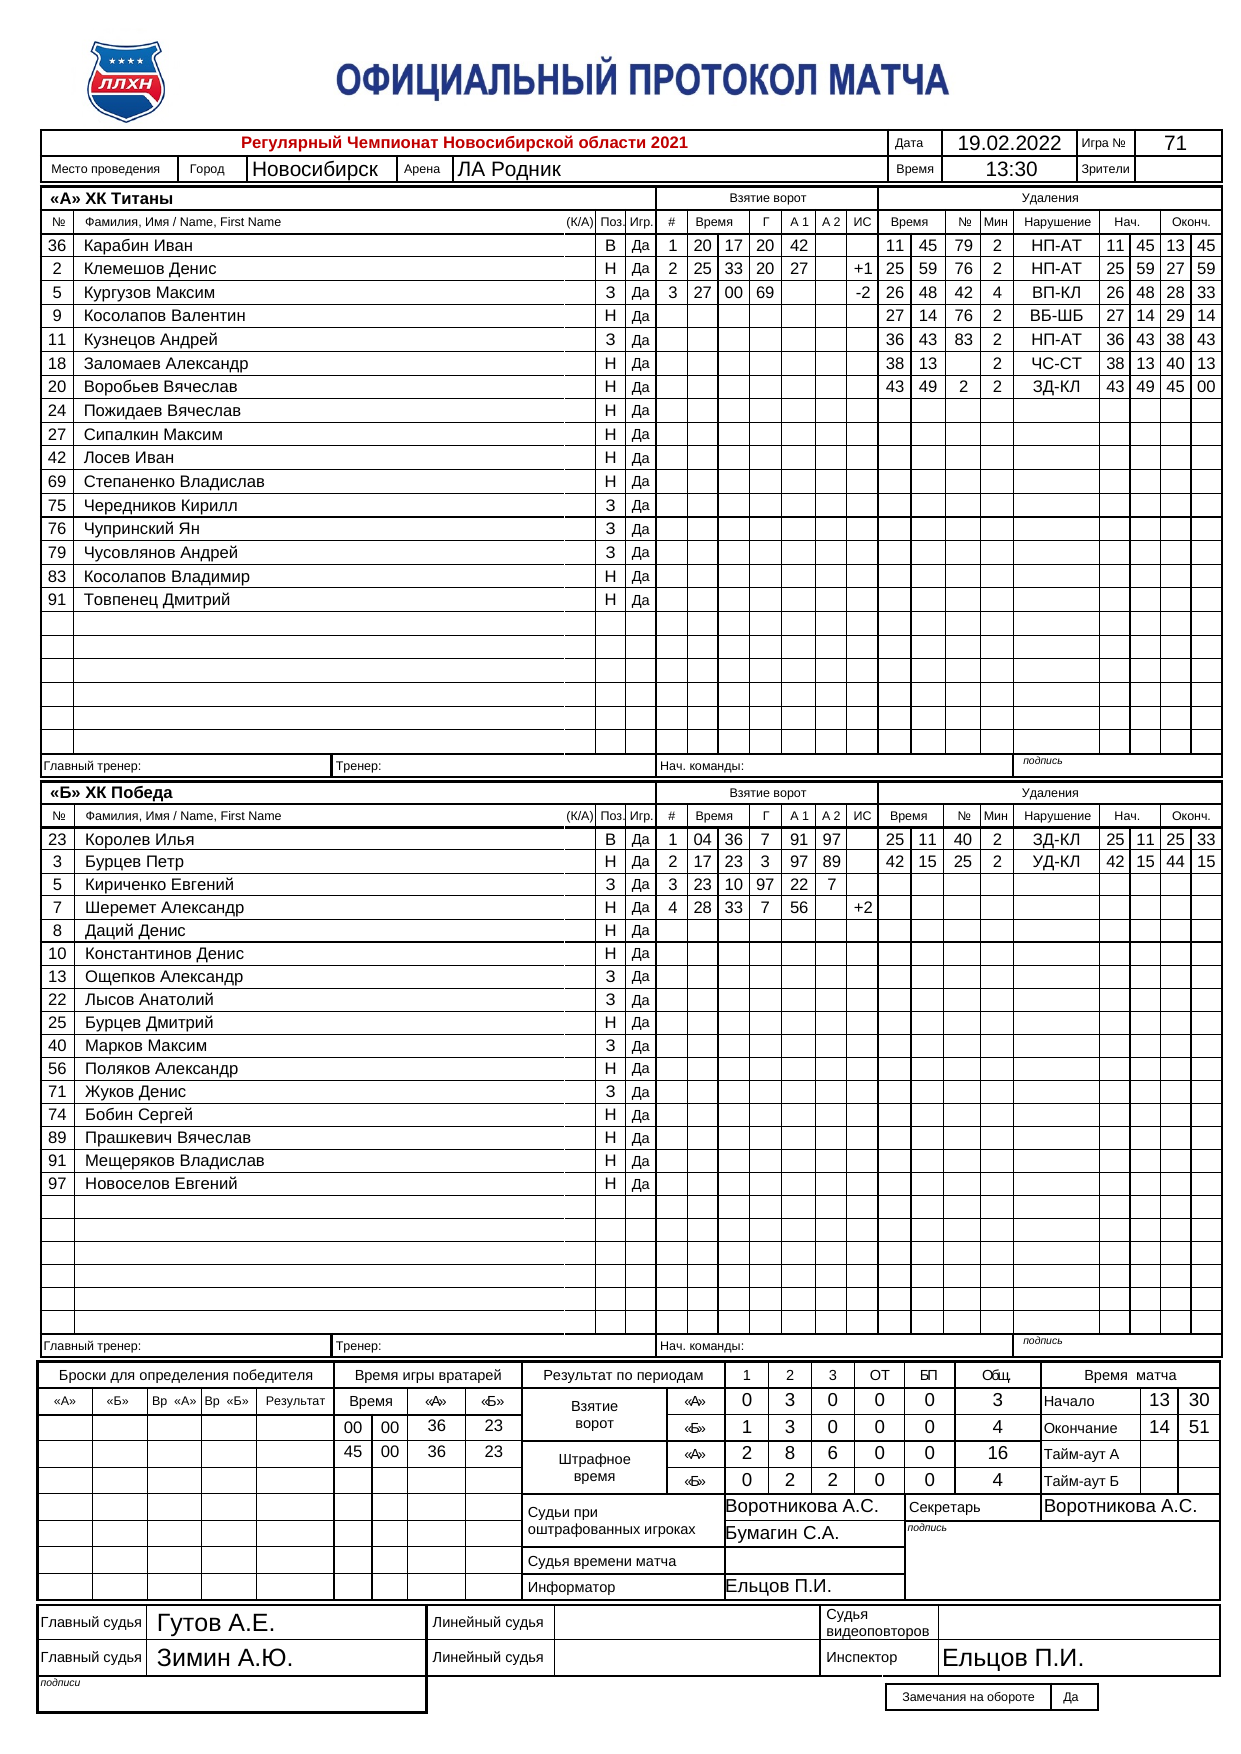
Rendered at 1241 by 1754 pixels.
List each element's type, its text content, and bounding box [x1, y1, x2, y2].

table_cell З [596, 494, 625, 516]
table_cell [719, 1265, 749, 1287]
table_cell [879, 920, 910, 941]
table_cell 33 [719, 257, 749, 280]
table_cell [1100, 1104, 1129, 1126]
table_cell [626, 730, 655, 753]
table_cell [847, 683, 877, 706]
table_cell +1 [847, 257, 877, 280]
table_cell [688, 612, 717, 634]
table_cell [657, 1035, 687, 1057]
table_cell [565, 281, 595, 303]
table_cell Да [626, 896, 655, 918]
table_cell [42, 1265, 74, 1287]
table_cell [847, 829, 877, 849]
table_cell [719, 470, 749, 493]
table_header 3 [812, 1363, 854, 1387]
table_cell [626, 1288, 655, 1310]
table_cell З [596, 541, 625, 564]
table_cell [912, 943, 943, 964]
table_cell 38 [1161, 328, 1190, 351]
table_cell А 2 [816, 805, 846, 826]
table_cell [1014, 1288, 1099, 1310]
table_cell [1014, 518, 1099, 540]
table_cell 20 [42, 376, 73, 398]
table_cell 2 [981, 257, 1013, 280]
table_cell [816, 1058, 846, 1079]
table_cell 25 [1100, 257, 1129, 280]
table_cell [596, 683, 625, 706]
table_cell [912, 1196, 943, 1218]
table_cell 14 [912, 305, 945, 327]
table_cell [148, 1521, 201, 1546]
table_cell [782, 352, 815, 374]
table_cell [1161, 565, 1190, 587]
table_cell [1161, 989, 1190, 1011]
table_cell [565, 896, 595, 918]
table_cell [596, 1311, 625, 1333]
table_cell [816, 281, 846, 303]
table_cell Да [626, 850, 655, 872]
table_cell Да [626, 352, 655, 374]
table_cell [816, 518, 846, 540]
table_cell [74, 707, 564, 729]
table_cell Да [626, 874, 655, 895]
table_cell [42, 612, 73, 634]
table_cell [946, 494, 980, 516]
table_cell 36 [42, 235, 73, 256]
table_cell 17 [688, 850, 717, 872]
table_cell [657, 1127, 687, 1149]
table_cell Да [626, 966, 655, 987]
table_cell 83 [946, 328, 980, 351]
table_cell 43 [1192, 328, 1221, 351]
table_cell [657, 1219, 687, 1241]
table_header Дата [889, 131, 941, 155]
table_cell [750, 683, 781, 706]
table_cell 10 [719, 874, 749, 895]
table_header БП [905, 1363, 954, 1387]
table_cell [782, 494, 815, 516]
table_cell [1161, 1219, 1190, 1241]
table_cell Кириченко Евгений [75, 874, 564, 895]
table_cell [657, 446, 687, 469]
table_cell [912, 730, 945, 753]
table_cell Н [596, 565, 625, 587]
table_cell 76 [946, 257, 980, 280]
table_cell Н [596, 1127, 625, 1149]
table_cell З [596, 1035, 625, 1057]
table_cell [466, 1547, 521, 1573]
table_cell [912, 683, 945, 706]
table_cell 45 [1131, 235, 1160, 256]
table_cell 43 [912, 328, 945, 351]
table_cell [657, 1081, 687, 1103]
table_cell Заломаев Александр [74, 352, 564, 374]
table_cell [1192, 588, 1221, 611]
table_cell [1131, 1219, 1160, 1241]
table_cell [750, 446, 781, 469]
table_cell [981, 588, 1013, 611]
table_cell [1014, 943, 1099, 964]
table_cell [847, 612, 877, 634]
table_cell [565, 829, 595, 849]
table_cell [1100, 541, 1129, 564]
table_cell [657, 399, 687, 422]
table_header Удаления [879, 188, 1221, 209]
table_cell 42 [946, 281, 980, 303]
table_cell [1100, 399, 1129, 422]
table_cell [373, 1547, 407, 1573]
table_cell Тайм-аут А [1042, 1441, 1140, 1467]
table_cell [719, 376, 749, 398]
table_cell [1192, 659, 1221, 682]
table_cell [1131, 541, 1160, 564]
table_cell [750, 588, 781, 611]
table_cell [946, 636, 980, 658]
table_cell [944, 920, 980, 941]
table_cell [626, 683, 655, 706]
table_cell Судья видеоповторов [821, 1606, 938, 1639]
table_cell [688, 1242, 717, 1264]
table_cell [719, 636, 749, 658]
table_cell [912, 1242, 943, 1264]
table_header Взятие ворот [657, 783, 877, 803]
table_cell [1131, 423, 1160, 445]
table_cell [688, 376, 717, 398]
table_cell [912, 1265, 943, 1287]
table_cell Бурцев Дмитрий [75, 1012, 564, 1033]
table_cell [750, 989, 781, 1011]
table_cell [944, 1150, 980, 1172]
table_cell [688, 446, 717, 469]
table_cell Главный судья [39, 1640, 146, 1675]
table_cell 89 [816, 850, 846, 872]
table_cell [1100, 707, 1129, 729]
table_cell [750, 1150, 781, 1172]
table_cell Ельцов П.И. [726, 1575, 904, 1599]
table_cell 15 [912, 850, 943, 872]
table_cell 15 [1192, 850, 1221, 872]
table_cell [981, 1219, 1013, 1241]
table_cell [816, 730, 846, 753]
table_cell Клемешов Денис [74, 257, 564, 280]
table_cell [1161, 1265, 1190, 1287]
table_cell [750, 1035, 781, 1057]
table_cell [42, 659, 73, 682]
table_header 1 [726, 1363, 768, 1387]
table_cell [1100, 1311, 1129, 1333]
table_cell [257, 1574, 333, 1599]
table_cell [816, 305, 846, 327]
table_cell Оконч. [1161, 805, 1221, 826]
table_cell 2 [812, 1468, 854, 1493]
table_cell [981, 1173, 1013, 1195]
table_cell Н [596, 1012, 625, 1033]
table_cell [657, 943, 687, 964]
table_cell 29 [1161, 305, 1190, 327]
table_cell [1161, 541, 1190, 564]
table_cell 3 [956, 1389, 1040, 1413]
table_cell «А» [39, 1389, 92, 1413]
table_cell 45 [1192, 235, 1221, 256]
table_cell [657, 1058, 687, 1079]
table_cell [816, 636, 846, 658]
table_cell [466, 1521, 521, 1546]
table_cell [565, 1265, 595, 1287]
table_cell [816, 1104, 846, 1126]
table_cell [626, 636, 655, 658]
table_cell [565, 683, 595, 706]
table_cell [719, 305, 749, 327]
table_cell [1100, 966, 1129, 987]
table_cell [565, 257, 595, 280]
table_cell [816, 1173, 846, 1195]
table_cell [1014, 966, 1099, 987]
table_cell 20 [688, 235, 717, 256]
table_cell [879, 1311, 910, 1333]
table_cell [1014, 707, 1099, 729]
table_cell 59 [1131, 257, 1160, 280]
table_cell [1161, 1150, 1190, 1172]
table_cell [1192, 541, 1221, 564]
table_cell [565, 588, 595, 611]
table_cell [1100, 1081, 1129, 1103]
table_cell А 1 [782, 211, 815, 233]
table_cell Сипалкин Максим [74, 423, 564, 445]
table_cell [879, 446, 910, 469]
table_cell [565, 1081, 595, 1103]
table_cell [816, 966, 846, 987]
table_cell 3 [657, 281, 687, 303]
table_cell [879, 1058, 910, 1079]
table_cell [981, 920, 1013, 941]
table_cell 00 [335, 1416, 371, 1440]
table_cell [981, 659, 1013, 682]
table_cell [1100, 1150, 1129, 1172]
table_cell [1014, 730, 1099, 753]
table_cell 36 [408, 1441, 465, 1467]
table_cell [657, 328, 687, 351]
table_cell [944, 1219, 980, 1241]
table_cell [688, 518, 717, 540]
table_cell [912, 494, 945, 516]
table_cell [565, 1012, 595, 1033]
table_cell 2 [981, 850, 1013, 872]
table_cell [944, 1288, 980, 1310]
table_cell [1179, 1441, 1219, 1467]
table_cell Прашкевич Вячеслав [75, 1127, 564, 1149]
table_cell 13 [1192, 352, 1221, 374]
table_cell [1192, 446, 1221, 469]
table_cell Да [626, 376, 655, 398]
table_cell 40 [944, 829, 980, 849]
table_cell [657, 1265, 687, 1287]
table_cell [565, 1035, 595, 1057]
table_cell 4 [956, 1415, 1040, 1440]
table_cell [816, 612, 846, 634]
table_cell [1161, 874, 1190, 895]
table_cell [257, 1416, 333, 1440]
table_cell 69 [750, 281, 781, 303]
table_cell [750, 399, 781, 422]
table_cell [847, 707, 877, 729]
table_cell [1100, 1265, 1129, 1287]
table_cell [565, 1127, 595, 1149]
table_cell [879, 683, 910, 706]
table_cell [1192, 1035, 1221, 1057]
table_cell [688, 730, 717, 753]
table_cell [750, 920, 781, 941]
table_cell [912, 636, 945, 658]
table_header «А» ХК Титаны [42, 188, 655, 209]
table_cell [981, 399, 1013, 422]
table_cell Пожидаев Вячеслав [74, 399, 564, 422]
table_cell 13 [42, 966, 74, 987]
table_cell [782, 1242, 815, 1264]
table_cell [816, 446, 846, 469]
table_cell Ельцов П.И. [939, 1640, 1219, 1675]
table_cell А 2 [816, 211, 846, 233]
table_header Общ. [956, 1363, 1040, 1387]
table_cell Н [596, 257, 625, 280]
table_cell подпись [1014, 755, 1221, 776]
table_cell 79 [946, 235, 980, 256]
table_cell [782, 518, 815, 540]
table_cell [657, 423, 687, 445]
table_cell [847, 1035, 877, 1057]
table_cell [750, 1288, 781, 1310]
table_cell [1136, 157, 1221, 181]
table_cell [1131, 470, 1160, 493]
table_cell [719, 423, 749, 445]
table_cell [719, 1012, 749, 1033]
table_cell [847, 1150, 877, 1172]
table_cell 49 [912, 376, 945, 398]
table_cell [657, 989, 687, 1011]
table_cell 36 [408, 1416, 465, 1440]
table_cell [688, 470, 717, 493]
table_cell Степаненко Владислав [74, 470, 564, 493]
table_cell [782, 1288, 815, 1310]
table_cell [719, 707, 749, 729]
table_cell [946, 659, 980, 682]
table_cell 1 [657, 235, 687, 256]
table_cell [816, 1311, 846, 1333]
table_cell 3 [769, 1415, 811, 1440]
table_cell [42, 1219, 74, 1241]
table_cell 27 [42, 423, 73, 445]
table_cell [688, 683, 717, 706]
table_cell Судьи при оштрафованных игроках [523, 1495, 724, 1546]
table_cell [946, 565, 980, 587]
table_cell З [596, 1081, 625, 1103]
table_cell [1131, 920, 1160, 941]
table_cell [626, 659, 655, 682]
table_cell [565, 328, 595, 351]
table_cell [750, 328, 781, 351]
table_cell [981, 943, 1013, 964]
table_cell Тренер: [333, 755, 655, 776]
table_cell [782, 541, 815, 564]
table_cell [565, 376, 595, 398]
table_cell [719, 1196, 749, 1218]
table_cell Нарушение [1014, 211, 1099, 233]
table_cell 18 [42, 352, 73, 374]
table_cell [879, 943, 910, 964]
table_cell [657, 541, 687, 564]
table_cell 2 [981, 305, 1013, 327]
table_cell ЛА Родник [454, 157, 887, 181]
table_cell [782, 1058, 815, 1079]
table_cell Вр «А» [148, 1389, 201, 1413]
table_cell 42 [1100, 850, 1129, 872]
table_cell 56 [782, 896, 815, 918]
table_cell № [42, 211, 73, 233]
table_cell [782, 376, 815, 398]
table_cell Карабин Иван [74, 235, 564, 256]
table_cell «А» [668, 1389, 724, 1413]
table_cell 97 [750, 874, 781, 895]
table_cell [782, 423, 815, 445]
table_cell [1192, 683, 1221, 706]
table_cell [719, 565, 749, 587]
table_cell 0 [855, 1442, 904, 1467]
table_cell 15 [1131, 850, 1160, 872]
table_cell [408, 1547, 465, 1573]
table_cell А 1 [782, 805, 815, 826]
table_cell 45 [1161, 376, 1190, 398]
table_cell [1014, 1219, 1099, 1241]
table_cell Да [626, 920, 655, 941]
table_cell [816, 470, 846, 493]
table_cell [565, 1311, 595, 1333]
table_cell [1192, 1311, 1221, 1333]
table_cell [1192, 1242, 1221, 1264]
table_cell [1192, 494, 1221, 516]
table_cell 27 [688, 281, 717, 303]
table_cell Да [626, 328, 655, 351]
table_cell [981, 470, 1013, 493]
table_cell [335, 1521, 371, 1546]
table_cell [719, 683, 749, 706]
table_cell [1161, 636, 1190, 658]
table_cell [688, 1150, 717, 1172]
table_cell [565, 446, 595, 469]
table_cell [42, 1196, 74, 1218]
table_cell Н [596, 1150, 625, 1172]
table_cell 7 [750, 896, 781, 918]
table_cell [202, 1547, 256, 1573]
table_cell 0 [855, 1389, 904, 1413]
table_cell [596, 1242, 625, 1264]
table_cell [879, 541, 910, 564]
table_cell Н [596, 305, 625, 327]
table_cell Инспектор [821, 1640, 938, 1675]
table_cell [688, 966, 717, 987]
table_cell [148, 1547, 201, 1573]
table_cell [657, 470, 687, 493]
table_cell 91 [782, 829, 815, 849]
table_cell [847, 1219, 877, 1241]
table_cell [565, 1150, 595, 1172]
table_cell [912, 989, 943, 1011]
table_cell [750, 470, 781, 493]
table_cell [912, 1058, 943, 1079]
table_cell [1014, 874, 1099, 895]
table_cell 38 [1100, 352, 1129, 374]
table_cell [719, 966, 749, 987]
table_cell 2 [946, 376, 980, 398]
table_cell 26 [879, 281, 910, 303]
table_cell 8 [42, 920, 74, 941]
table_cell [879, 1173, 910, 1195]
table_cell [847, 518, 877, 540]
table_cell 25 [879, 257, 910, 280]
table_cell [1161, 470, 1190, 493]
table_cell 5 [42, 874, 74, 895]
table_cell [688, 352, 717, 374]
table_cell Н [596, 399, 625, 422]
table_cell [847, 588, 877, 611]
table_cell [879, 636, 910, 658]
table_cell [981, 730, 1013, 753]
table_cell 13 [1141, 1389, 1177, 1413]
table_cell [816, 565, 846, 587]
table_cell [1141, 1441, 1177, 1467]
table_header 19.02.2022 [943, 131, 1076, 155]
table_cell [847, 376, 877, 398]
table_cell [688, 565, 717, 587]
table_cell [719, 446, 749, 469]
table_cell [1131, 1012, 1160, 1033]
table_cell 43 [1100, 376, 1129, 398]
table_cell [565, 1058, 595, 1079]
table_cell 33 [1192, 281, 1221, 303]
table_cell [1100, 588, 1129, 611]
table_cell [1014, 1196, 1099, 1218]
table_cell Н [596, 1173, 625, 1195]
table_cell [1014, 1058, 1099, 1079]
table_cell УД-КЛ [1014, 850, 1099, 872]
table_cell 42 [42, 446, 73, 469]
table_cell (К/А) [565, 805, 595, 826]
table_cell [750, 376, 781, 398]
table_cell [1192, 1058, 1221, 1079]
table_cell [879, 874, 910, 895]
table_cell [1014, 1150, 1099, 1172]
table_cell [879, 470, 910, 493]
table_cell [596, 659, 625, 682]
table_header 2 [769, 1363, 811, 1387]
table_cell З [596, 966, 625, 987]
table_cell Марков Максим [75, 1035, 564, 1057]
table_cell 24 [42, 399, 73, 422]
table_cell [1131, 1173, 1160, 1195]
table_cell [596, 1288, 625, 1310]
table_cell [847, 305, 877, 327]
table_cell [750, 1242, 781, 1264]
table_cell [74, 683, 564, 706]
table_cell [944, 1311, 980, 1333]
table_cell [257, 1547, 333, 1573]
table_cell [688, 707, 717, 729]
table_cell 4 [657, 896, 687, 918]
table_cell [719, 352, 749, 374]
table_cell [1161, 1127, 1190, 1149]
table_cell [1014, 1242, 1099, 1264]
table_cell 2 [726, 1442, 768, 1467]
table_cell 44 [1161, 850, 1190, 872]
table_cell 74 [42, 1104, 74, 1126]
table_cell [1192, 1081, 1221, 1103]
table_cell 0 [812, 1415, 854, 1440]
table_cell Н [596, 920, 625, 941]
table_cell [750, 730, 781, 753]
table_header ОТ [855, 1363, 904, 1387]
table_cell [750, 707, 781, 729]
table_cell [1131, 494, 1160, 516]
table_cell [408, 1494, 465, 1520]
table_cell [719, 1150, 749, 1172]
table_cell Жуков Денис [75, 1081, 564, 1103]
table_header Удаления [879, 783, 1221, 803]
table_cell [688, 541, 717, 564]
table_cell 25 [42, 1012, 74, 1033]
table_cell [879, 1127, 910, 1149]
table_cell [782, 707, 815, 729]
table_cell НП-АТ [1014, 328, 1099, 351]
table_cell [202, 1441, 256, 1467]
table_cell Да [626, 1012, 655, 1033]
table_cell [148, 1416, 201, 1440]
table_cell [657, 920, 687, 941]
table_cell [688, 305, 717, 327]
table_cell [1100, 446, 1129, 469]
table_cell [1131, 1265, 1160, 1287]
table_cell Кургузов Максим [74, 281, 564, 303]
table_cell [981, 1311, 1013, 1333]
table_cell [75, 1288, 564, 1310]
table_cell [565, 494, 595, 516]
table_cell [782, 1311, 815, 1333]
table_cell [750, 565, 781, 587]
table_cell [1014, 588, 1099, 611]
table_cell [688, 423, 717, 445]
table_cell [1192, 565, 1221, 587]
table_cell [981, 874, 1013, 895]
table_header Взятие ворот [657, 188, 877, 209]
table_cell [816, 235, 846, 256]
table_cell [981, 636, 1013, 658]
table_cell [750, 659, 781, 682]
table_cell Н [596, 943, 625, 964]
table_cell [879, 1196, 910, 1218]
table_cell 2 [769, 1468, 811, 1493]
table_cell [816, 659, 846, 682]
table_cell 00 [1192, 376, 1221, 398]
table_cell [1014, 1311, 1099, 1333]
table_cell [1192, 1196, 1221, 1218]
table_cell Н [596, 1104, 625, 1126]
table_cell [981, 707, 1013, 729]
table_cell [688, 1311, 717, 1333]
table_cell [981, 565, 1013, 587]
table_cell [688, 1196, 717, 1218]
table_cell [944, 943, 980, 964]
table_cell 0 [905, 1442, 954, 1467]
table_cell [1014, 565, 1099, 587]
table_cell [946, 588, 980, 611]
table_cell [816, 1035, 846, 1057]
table_cell [816, 328, 846, 351]
table_cell Воротникова А.С. [1042, 1495, 1219, 1520]
table_cell [1014, 636, 1099, 658]
table_cell [944, 1173, 980, 1195]
table_cell [816, 1242, 846, 1264]
table_cell [39, 1494, 92, 1520]
table_cell [466, 1574, 521, 1599]
table_cell [1131, 1311, 1160, 1333]
table_cell [981, 1127, 1013, 1149]
table_cell Тренер: [333, 1335, 655, 1356]
table_cell [1192, 1219, 1221, 1241]
table_cell [847, 446, 877, 469]
table_cell 91 [42, 588, 73, 611]
table_cell Н [596, 352, 625, 374]
table_cell [148, 1494, 201, 1520]
table_cell [1100, 920, 1129, 941]
table_cell [1100, 943, 1129, 964]
table_cell [688, 1104, 717, 1126]
table_cell Да [626, 1104, 655, 1126]
table_cell [847, 1104, 877, 1126]
table_cell [1192, 1173, 1221, 1195]
table_cell [912, 565, 945, 587]
table_cell [1014, 920, 1099, 941]
table_cell подпись [1014, 1335, 1221, 1356]
table_cell Товпенец Дмитрий [74, 588, 564, 611]
table_cell -2 [847, 281, 877, 303]
table_cell [719, 399, 749, 422]
table_cell Н [596, 896, 625, 918]
table_cell подписи [39, 1677, 425, 1711]
table_cell [1100, 989, 1129, 1011]
table_cell 22 [42, 989, 74, 1011]
table_cell [944, 874, 980, 895]
table_cell [1192, 1265, 1221, 1287]
table_cell [335, 1494, 371, 1520]
table_cell [1131, 612, 1160, 634]
table_cell [202, 1416, 256, 1440]
table_cell [93, 1441, 147, 1467]
table_cell [657, 1173, 687, 1195]
table_cell [688, 636, 717, 658]
table_cell [879, 565, 910, 587]
table_cell Зимин А.Ю. [147, 1640, 425, 1675]
table_cell [39, 1416, 92, 1440]
table_cell [1131, 707, 1160, 729]
table_cell 11 [912, 829, 943, 849]
table_cell [981, 518, 1013, 540]
table_cell 51 [1179, 1415, 1219, 1440]
table_cell [688, 399, 717, 422]
table_cell 4 [956, 1468, 1040, 1493]
table_cell 7 [42, 896, 74, 918]
table_cell [879, 1104, 910, 1126]
table_cell [847, 636, 877, 658]
table_cell 20 [750, 257, 781, 280]
table_cell Новосибирск [248, 157, 396, 181]
table_cell Мин [981, 805, 1013, 826]
table_cell [981, 1288, 1013, 1310]
table_cell Да [626, 1173, 655, 1195]
table_cell [879, 1242, 910, 1264]
table_cell 0 [812, 1389, 854, 1413]
table_cell [879, 1081, 910, 1103]
table_cell [879, 659, 910, 682]
table_cell Да [626, 305, 655, 327]
table_cell 2 [981, 235, 1013, 256]
table_cell Да [626, 470, 655, 493]
table_cell [1014, 1104, 1099, 1126]
table_cell [1161, 612, 1190, 634]
table_cell Тайм-аут Б [1042, 1468, 1140, 1493]
table_cell [944, 989, 980, 1011]
table_cell З [596, 518, 625, 540]
table_cell [565, 874, 595, 895]
table_cell [944, 896, 980, 918]
table_cell 42 [879, 850, 910, 872]
table_cell [688, 1173, 717, 1195]
table_cell [466, 1468, 521, 1493]
table_cell [946, 541, 980, 564]
table_cell [565, 399, 595, 422]
table_cell [202, 1574, 256, 1599]
table_cell [1100, 423, 1129, 445]
table_cell [1014, 1081, 1099, 1103]
table_cell [1192, 1012, 1221, 1033]
table_cell [879, 707, 910, 729]
table_cell [782, 565, 815, 587]
table_cell Даций Денис [75, 920, 564, 941]
table_cell [782, 305, 815, 327]
table_cell [42, 683, 73, 706]
table_cell [565, 305, 595, 327]
table_cell 25 [879, 829, 910, 849]
table_cell [657, 1242, 687, 1264]
table_cell Игр. [626, 211, 655, 233]
table_cell Нач. команды: [657, 1335, 1012, 1356]
table_cell 2 [981, 352, 1013, 374]
table_cell [1192, 943, 1221, 964]
table_cell [555, 1606, 819, 1639]
table_cell «Б » [466, 1389, 521, 1413]
table_cell [946, 423, 980, 445]
table_cell [657, 1104, 687, 1126]
table_cell [1100, 730, 1129, 753]
table_cell [782, 636, 815, 658]
table_cell Линейный судья [428, 1640, 554, 1675]
table_cell Начало [1042, 1389, 1140, 1413]
table_cell [657, 1311, 687, 1333]
table_cell Н [596, 470, 625, 493]
table_cell [1014, 896, 1099, 918]
table_cell [1014, 399, 1099, 422]
table_cell [1100, 1173, 1129, 1195]
table_cell З [596, 874, 625, 895]
table_cell [93, 1468, 147, 1493]
table_cell Нарушение [1014, 805, 1099, 826]
table_cell [816, 257, 846, 280]
table_cell 7 [750, 829, 781, 849]
table_cell # [657, 805, 687, 826]
table_cell [1131, 659, 1160, 682]
table_cell Лосев Иван [74, 446, 564, 469]
table_cell [42, 1311, 74, 1333]
table_cell [202, 1494, 256, 1520]
table_cell 97 [782, 850, 815, 872]
table_cell [816, 707, 846, 729]
table_cell [750, 1012, 781, 1033]
table_cell [1100, 874, 1129, 895]
table_cell 00 [373, 1416, 407, 1440]
table_cell [688, 1219, 717, 1241]
table_cell [981, 1265, 1013, 1287]
table_cell 2 [42, 257, 73, 280]
table_cell [1131, 1127, 1160, 1149]
table_cell [879, 1035, 910, 1057]
table_cell № [946, 211, 980, 233]
table_cell 27 [1161, 257, 1190, 280]
table_cell [657, 730, 687, 753]
table_cell [1100, 659, 1129, 682]
table_cell Да [626, 423, 655, 445]
table_cell [257, 1521, 333, 1546]
table_cell [688, 1265, 717, 1287]
table_cell 27 [1100, 305, 1129, 327]
table_cell [1131, 1196, 1160, 1218]
table_cell [1161, 1035, 1190, 1057]
table_cell [946, 518, 980, 540]
table_cell [946, 730, 980, 753]
table_cell [657, 636, 687, 658]
table_cell [750, 1127, 781, 1149]
table_cell [719, 659, 749, 682]
table_cell 00 [719, 281, 749, 303]
table_cell Константинов Денис [75, 943, 564, 964]
table_cell [1131, 1081, 1160, 1103]
table_cell [782, 470, 815, 493]
table_cell [912, 423, 945, 445]
table_cell [74, 730, 564, 753]
table_cell 49 [1131, 376, 1160, 398]
table_cell [816, 1196, 846, 1218]
table_cell 14 [1131, 305, 1160, 327]
table_cell 0 [726, 1468, 768, 1493]
table_cell 11 [1131, 829, 1160, 849]
table_cell [93, 1521, 147, 1546]
table_cell [688, 920, 717, 941]
table_cell [1131, 966, 1160, 987]
table_cell Бурцев Петр [75, 850, 564, 872]
table_cell 91 [42, 1150, 74, 1172]
table_cell 43 [879, 376, 910, 398]
table_cell Чупринский Ян [74, 518, 564, 540]
table_cell [879, 423, 910, 445]
table_cell [565, 1288, 595, 1310]
table_cell [373, 1521, 407, 1546]
table_cell 45 [912, 235, 945, 256]
table_cell [1131, 565, 1160, 587]
table_cell Да [626, 1081, 655, 1103]
table_cell [847, 920, 877, 941]
table_cell [981, 1196, 1013, 1218]
table_cell [816, 1288, 846, 1310]
table_cell [750, 966, 781, 987]
table_cell [939, 1606, 1219, 1639]
table_cell Нач. [1100, 211, 1160, 233]
table_cell Время [889, 157, 941, 181]
table_cell [565, 470, 595, 493]
table_cell [657, 966, 687, 987]
table_cell [816, 683, 846, 706]
table_cell 36 [879, 328, 910, 351]
table_cell [657, 612, 687, 634]
table_cell [428, 1677, 882, 1711]
table_cell [373, 1494, 407, 1520]
table_cell 14 [1192, 305, 1221, 327]
table_cell [782, 281, 815, 303]
table_cell Да [626, 281, 655, 303]
table_cell Бумагин С.А. [726, 1521, 904, 1546]
table_cell [719, 1058, 749, 1079]
table_cell Главный тренер: [42, 1335, 330, 1356]
table_cell [719, 1104, 749, 1126]
table_cell Кузнецов Андрей [74, 328, 564, 351]
table_cell [657, 305, 687, 327]
table_cell [879, 966, 910, 987]
table_cell [39, 1521, 92, 1546]
table_cell [1192, 423, 1221, 445]
table_cell [879, 1012, 910, 1033]
table_cell [847, 850, 877, 872]
table_cell Игр. [626, 805, 655, 826]
table_cell 25 [1161, 829, 1190, 849]
table_cell [782, 683, 815, 706]
table_cell [565, 659, 595, 682]
table_header Броски для определения победителя [39, 1363, 333, 1387]
table_cell [847, 399, 877, 422]
table_cell [1014, 989, 1099, 1011]
table_cell [1161, 1104, 1190, 1126]
table_cell [782, 989, 815, 1011]
table_cell Да [626, 541, 655, 564]
table_cell [981, 683, 1013, 706]
table_cell 23 [719, 850, 749, 872]
table_cell [1014, 494, 1099, 516]
table_cell [657, 683, 687, 706]
table_cell [1192, 636, 1221, 658]
table_cell [688, 1012, 717, 1033]
table_cell [946, 707, 980, 729]
table_cell 13 [1161, 235, 1190, 256]
table_cell 76 [42, 518, 73, 540]
table_cell [1161, 1081, 1190, 1103]
table_cell [912, 1081, 943, 1103]
table_cell [688, 1035, 717, 1057]
table_cell 3 [750, 850, 781, 872]
table_cell 9 [42, 305, 73, 327]
table_cell Н [596, 588, 625, 611]
table_cell [1192, 1127, 1221, 1149]
table_cell [816, 1127, 846, 1149]
table_cell 0 [726, 1389, 768, 1413]
table_cell [1192, 1288, 1221, 1310]
table_cell [946, 683, 980, 706]
table_cell [879, 494, 910, 516]
table_cell [335, 1468, 371, 1493]
table_cell [688, 989, 717, 1011]
table_cell В [596, 829, 625, 849]
table_cell [782, 1035, 815, 1057]
table_cell [946, 612, 980, 634]
table_cell Н [596, 423, 625, 445]
table_cell [1100, 1058, 1129, 1079]
table_cell [657, 1150, 687, 1172]
table_cell [335, 1574, 371, 1599]
table_cell 2 [657, 257, 687, 280]
table_cell [847, 565, 877, 587]
table_cell 28 [1161, 281, 1190, 303]
table_cell Арена [398, 157, 452, 181]
table_cell Нач. команды: [657, 755, 1012, 776]
table_cell 2 [981, 829, 1013, 849]
table_cell [1161, 943, 1190, 964]
table_cell [981, 612, 1013, 634]
table_cell Да [626, 989, 655, 1011]
table_cell 17 [719, 235, 749, 256]
table_cell [565, 612, 595, 634]
table_cell Да [626, 1035, 655, 1057]
table_cell [1100, 612, 1129, 634]
table_cell [1131, 874, 1160, 895]
table_cell [75, 1311, 564, 1333]
table_cell [1161, 730, 1190, 753]
table_cell [981, 896, 1013, 918]
table_cell [981, 541, 1013, 564]
table_cell [782, 1127, 815, 1149]
table_cell [912, 920, 943, 941]
table_cell подпись [906, 1522, 1219, 1599]
table_cell [750, 1104, 781, 1126]
table_cell Да [626, 518, 655, 540]
table_cell Лысов Анатолий [75, 989, 564, 1011]
table_cell [719, 943, 749, 964]
table_cell [626, 707, 655, 729]
table_cell [1161, 1058, 1190, 1079]
table_cell 22 [782, 874, 815, 895]
table_cell Фамилия, Имя / Name, First Name [75, 805, 565, 826]
table_cell [1131, 1058, 1160, 1079]
table_cell Информатор [523, 1575, 724, 1599]
table_cell 00 [373, 1441, 407, 1467]
table_cell [39, 1574, 92, 1599]
table_cell [981, 1150, 1013, 1172]
table_cell Мещеряков Владислав [75, 1150, 564, 1172]
table_cell Оконч. [1161, 211, 1221, 233]
table_cell Фамилия, Имя / Name, First Name [74, 211, 565, 233]
table_cell [847, 966, 877, 987]
table_cell [39, 1468, 92, 1493]
table_cell Н [596, 446, 625, 469]
table_cell [782, 1012, 815, 1033]
table_cell [657, 518, 687, 540]
table_cell 27 [879, 305, 910, 327]
table_cell [1014, 470, 1099, 493]
table_cell Зрители [1078, 157, 1134, 181]
table_cell [75, 1196, 564, 1218]
table_cell [912, 1127, 943, 1149]
table_cell [750, 612, 781, 634]
table_cell [944, 1058, 980, 1079]
table_cell [1014, 423, 1099, 445]
table_cell 25 [1100, 829, 1129, 849]
table_cell Шеремет Александр [75, 896, 564, 918]
table_cell [750, 1196, 781, 1218]
table_header Регулярный Чемпионат Новосибирской области 2021 [42, 131, 887, 155]
table_cell [565, 943, 595, 964]
table_cell 42 [782, 235, 815, 256]
table_cell [912, 874, 943, 895]
table_cell [847, 470, 877, 493]
table_cell 3 [769, 1389, 811, 1413]
table_cell [944, 1035, 980, 1057]
table_cell 45 [335, 1441, 371, 1467]
table_cell 8 [769, 1442, 811, 1467]
table_cell [1100, 518, 1129, 540]
table_cell [847, 1288, 877, 1310]
table_cell [555, 1640, 819, 1675]
table_cell [42, 707, 73, 729]
table_cell [981, 1035, 1013, 1057]
table_cell [1161, 896, 1190, 918]
table_cell [1192, 1150, 1221, 1172]
table_cell [847, 1173, 877, 1195]
table_cell [408, 1521, 465, 1546]
table_cell [1131, 446, 1160, 469]
table_cell [42, 636, 73, 658]
table_cell [1131, 1035, 1160, 1057]
table_cell Королев Илья [75, 829, 564, 849]
table_cell [816, 376, 846, 398]
table_cell Главный тренер: [42, 755, 330, 776]
table_cell [912, 1150, 943, 1172]
table_cell [626, 1265, 655, 1287]
table_cell [596, 1219, 625, 1241]
table_cell [912, 541, 945, 564]
table_cell «Б» [668, 1415, 724, 1440]
table_cell [981, 494, 1013, 516]
table_cell [782, 1265, 815, 1287]
table_cell [816, 1081, 846, 1103]
table_cell [626, 1242, 655, 1264]
table_cell ВБ-ШБ [1014, 305, 1099, 327]
table_cell 76 [946, 305, 980, 327]
table_cell [782, 612, 815, 634]
table_cell [408, 1468, 465, 1493]
table_header Замечания на обороте [887, 1685, 1050, 1709]
table_cell [946, 352, 980, 374]
table_cell [816, 1012, 846, 1033]
table_header Результат по периодам [523, 1363, 724, 1387]
table_cell [912, 1104, 943, 1126]
table_cell «А» [408, 1389, 465, 1413]
table_cell [75, 1265, 564, 1287]
table_cell № [944, 805, 980, 826]
table_cell [657, 1196, 687, 1218]
table_cell ЧС-СТ [1014, 352, 1099, 374]
table_cell [1014, 1265, 1099, 1287]
table_cell [42, 1242, 74, 1264]
table_cell [946, 446, 980, 469]
table_cell [74, 612, 564, 634]
table_cell Н [596, 376, 625, 398]
table_cell [1131, 518, 1160, 540]
table_cell [565, 636, 595, 658]
table_cell ЗД-КЛ [1014, 376, 1099, 398]
table_cell Окончание [1042, 1415, 1140, 1440]
table_cell 40 [1161, 352, 1190, 374]
table_cell «Б» [93, 1389, 147, 1413]
table_cell [596, 1265, 625, 1287]
table_cell [816, 399, 846, 422]
table_cell [719, 1311, 749, 1333]
table_cell [912, 1288, 943, 1310]
table_cell [1192, 399, 1221, 422]
table_cell [257, 1441, 333, 1467]
table_cell [719, 588, 749, 611]
table_cell [944, 1104, 980, 1126]
table_cell [93, 1416, 147, 1440]
table_cell [719, 730, 749, 753]
table_cell [879, 1150, 910, 1172]
table_cell 27 [782, 257, 815, 280]
table_cell [912, 966, 943, 987]
table_cell [657, 588, 687, 611]
table_cell [847, 1265, 877, 1287]
table_cell [1100, 1127, 1129, 1149]
table_header Игра № [1078, 131, 1134, 155]
table_cell [657, 376, 687, 398]
table_cell [1161, 1012, 1190, 1033]
table_cell 79 [42, 541, 73, 564]
table_cell [782, 1150, 815, 1172]
table_cell Гутов А.Е. [147, 1606, 425, 1639]
table_cell [596, 707, 625, 729]
table_cell [981, 989, 1013, 1011]
table_cell [847, 1242, 877, 1264]
table_cell Взятие ворот [523, 1389, 666, 1440]
table_cell Да [626, 257, 655, 280]
table_cell [1161, 494, 1190, 516]
table_cell З [596, 281, 625, 303]
table_cell [596, 612, 625, 634]
table_cell [981, 423, 1013, 445]
table_cell [719, 328, 749, 351]
table_cell [1014, 1127, 1099, 1149]
table_cell [981, 446, 1013, 469]
table_cell [981, 1081, 1013, 1103]
table_cell [944, 1265, 980, 1287]
table_cell [719, 1242, 749, 1264]
table_cell Время [879, 211, 945, 233]
table_cell Косолапов Валентин [74, 305, 564, 327]
table_cell [912, 470, 945, 493]
table_cell [816, 494, 846, 516]
table_cell [879, 612, 910, 634]
table_cell [1014, 1173, 1099, 1195]
table_cell Время [879, 805, 943, 826]
table_cell 36 [1100, 328, 1129, 351]
table_cell [373, 1574, 407, 1599]
table_cell [750, 1265, 781, 1287]
table_cell Мин [981, 211, 1013, 233]
table_cell [565, 565, 595, 587]
table_cell [1100, 1242, 1129, 1264]
table_cell [816, 896, 846, 918]
table_cell 40 [42, 1035, 74, 1057]
table_cell 0 [905, 1389, 954, 1413]
table_cell [565, 1173, 595, 1195]
table_cell [1192, 612, 1221, 634]
table_cell [816, 352, 846, 374]
table_cell [1161, 920, 1190, 941]
table_cell 36 [719, 829, 749, 849]
table_cell [782, 920, 815, 941]
table_cell [1192, 989, 1221, 1011]
table_cell [39, 1547, 92, 1573]
table_cell Воробьев Вячеслав [74, 376, 564, 398]
table_cell Г [750, 805, 781, 826]
table_cell [946, 470, 980, 493]
table_cell [1131, 896, 1160, 918]
table_cell [202, 1521, 256, 1546]
table_cell [782, 1081, 815, 1103]
table_cell 10 [42, 943, 74, 964]
table_cell [1131, 1104, 1160, 1126]
table_cell +2 [847, 896, 877, 918]
table_cell Место проведения [42, 157, 177, 181]
table_cell Да [626, 1150, 655, 1172]
table_cell [750, 1219, 781, 1241]
table_cell Г [750, 211, 781, 233]
table_cell Вр «Б» [202, 1389, 256, 1413]
table_cell [1161, 423, 1190, 445]
table_cell 5 [42, 281, 73, 303]
table_cell [912, 1173, 943, 1195]
table_cell [1192, 966, 1221, 987]
table_cell [912, 1035, 943, 1057]
table_cell [879, 730, 910, 753]
table_cell [847, 1081, 877, 1103]
table_cell [879, 989, 910, 1011]
table_cell [688, 1288, 717, 1310]
table_cell Чусовлянов Андрей [74, 541, 564, 564]
table_cell [912, 518, 945, 540]
table_cell [257, 1468, 333, 1493]
table_cell 13:30 [943, 157, 1076, 181]
table_cell [565, 850, 595, 872]
table_cell 28 [688, 896, 717, 918]
table_cell Новоселов Евгений [75, 1173, 564, 1195]
table_cell 3 [42, 850, 74, 872]
table_cell 48 [1131, 281, 1160, 303]
table_cell [847, 730, 877, 753]
table_cell [565, 1104, 595, 1126]
table_cell [750, 423, 781, 445]
table_cell Да [626, 399, 655, 422]
table_cell [565, 423, 595, 445]
table_cell [335, 1547, 371, 1573]
table_cell [466, 1494, 521, 1520]
table_cell [373, 1468, 407, 1493]
table_cell Да [626, 829, 655, 849]
table_cell [1014, 541, 1099, 564]
table_cell Главный судья [39, 1606, 146, 1639]
table_cell 75 [42, 494, 73, 516]
table_cell [1131, 730, 1160, 753]
table_cell ВП-КЛ [1014, 281, 1099, 303]
table_cell ЗД-КЛ [1014, 829, 1099, 849]
table_cell [782, 943, 815, 964]
table_cell Н [596, 1058, 625, 1079]
table_cell 1 [726, 1415, 768, 1440]
table_cell [626, 1196, 655, 1218]
table_cell [879, 1219, 910, 1241]
table_cell Линейный судья [428, 1606, 554, 1639]
table_cell 14 [1141, 1415, 1177, 1440]
table_cell [912, 896, 943, 918]
table_cell [148, 1574, 201, 1599]
table_cell [816, 920, 846, 941]
table_cell [93, 1494, 147, 1520]
table_cell Город [179, 157, 246, 181]
table_cell 97 [42, 1173, 74, 1195]
table_cell [565, 518, 595, 540]
table_cell [750, 943, 781, 964]
table_cell [879, 399, 910, 422]
table_cell [912, 1012, 943, 1033]
table_cell [912, 1219, 943, 1241]
table_cell [75, 1219, 564, 1241]
table_cell [719, 612, 749, 634]
table_cell Да [626, 588, 655, 611]
table_cell [946, 399, 980, 422]
table_cell [782, 730, 815, 753]
table_cell [847, 659, 877, 682]
table_cell [912, 659, 945, 682]
table_cell [565, 1196, 595, 1218]
table_cell [719, 1081, 749, 1103]
table_cell 04 [688, 829, 717, 849]
table_cell [847, 1311, 877, 1333]
table_cell # [657, 211, 687, 233]
table_cell [1161, 588, 1190, 611]
table_cell Да [626, 1058, 655, 1079]
table_cell [750, 494, 781, 516]
table_cell [719, 518, 749, 540]
table_cell [1100, 494, 1129, 516]
table_cell [688, 1081, 717, 1103]
table_cell [719, 1288, 749, 1310]
table_cell Да [626, 1127, 655, 1149]
table_cell [750, 636, 781, 658]
table_cell 83 [42, 565, 73, 587]
table_cell [1100, 1219, 1129, 1241]
table_cell Да [626, 446, 655, 469]
table_cell [981, 1058, 1013, 1079]
table_cell [816, 943, 846, 964]
table_header Время игры вратарей [335, 1363, 521, 1387]
table_cell Н [596, 850, 625, 872]
table_cell [879, 896, 910, 918]
table_cell [750, 352, 781, 374]
table_cell [1100, 1288, 1129, 1310]
table_cell [847, 874, 877, 895]
table_cell [1099, 1682, 1220, 1711]
table_cell [1161, 707, 1190, 729]
table_cell [1100, 470, 1129, 493]
table_cell [750, 1311, 781, 1333]
table_header Время матча [1042, 1363, 1219, 1387]
table_cell Воротникова А.С. [726, 1495, 904, 1520]
table_cell [782, 966, 815, 987]
table_cell [719, 1219, 749, 1241]
table_cell [719, 494, 749, 516]
table_cell 11 [1100, 235, 1129, 256]
table_cell [1014, 446, 1099, 469]
table_cell [944, 1081, 980, 1103]
table_cell [1100, 1196, 1129, 1218]
table_cell [1161, 1242, 1190, 1264]
table_cell [847, 235, 877, 256]
table_cell [93, 1547, 147, 1573]
table_cell [657, 1012, 687, 1033]
table_cell [565, 1219, 595, 1241]
table_cell [726, 1548, 904, 1573]
table_cell 33 [719, 896, 749, 918]
table_cell [981, 966, 1013, 987]
table_cell [847, 943, 877, 964]
table_cell [565, 989, 595, 1011]
table_cell [565, 1242, 595, 1264]
table_cell [39, 1441, 92, 1467]
table_cell [688, 328, 717, 351]
table_cell [816, 423, 846, 445]
table_cell Да [626, 943, 655, 964]
table_cell [719, 1127, 749, 1149]
table_cell 59 [912, 257, 945, 280]
table_cell [719, 1035, 749, 1057]
table_cell [750, 1058, 781, 1079]
table_cell [257, 1494, 333, 1520]
table_cell [782, 1173, 815, 1195]
table_cell [847, 1012, 877, 1033]
table_cell 48 [912, 281, 945, 303]
table_cell 16 [956, 1442, 1040, 1467]
table_cell 71 [42, 1081, 74, 1103]
table_cell [408, 1574, 465, 1599]
table_cell № [42, 805, 74, 826]
table_cell [816, 1265, 846, 1287]
table_cell Результат [257, 1389, 333, 1413]
table_cell [782, 659, 815, 682]
table_cell [1100, 636, 1129, 658]
table_cell Время [688, 805, 749, 826]
table_cell Ощепков Александр [75, 966, 564, 987]
table_cell 4 [981, 281, 1013, 303]
table_cell [565, 707, 595, 729]
table_cell [565, 730, 595, 753]
table_cell [782, 1219, 815, 1241]
table_cell 3 [657, 874, 687, 895]
table_cell [847, 1196, 877, 1218]
table_cell [944, 1242, 980, 1264]
table_cell [1161, 1173, 1190, 1195]
table_cell [879, 588, 910, 611]
table_cell [148, 1468, 201, 1493]
table_cell [750, 305, 781, 327]
table_cell [596, 730, 625, 753]
table_cell [148, 1441, 201, 1467]
table_cell [1131, 943, 1160, 964]
table_cell [1161, 659, 1190, 682]
table_cell Секретарь [906, 1495, 1040, 1520]
table_cell [912, 1311, 943, 1333]
table_cell [1131, 683, 1160, 706]
table_cell [688, 659, 717, 682]
table_cell [879, 1265, 910, 1287]
table_cell [1161, 518, 1190, 540]
table_cell [688, 494, 717, 516]
table_cell [1100, 565, 1129, 587]
table_cell [1192, 707, 1221, 729]
table_cell [1192, 896, 1221, 918]
table_cell [912, 707, 945, 729]
table_cell [782, 399, 815, 422]
table_cell [847, 328, 877, 351]
table_cell «А» [668, 1442, 724, 1467]
table_cell Поляков Александр [75, 1058, 564, 1079]
table_cell [626, 1311, 655, 1333]
table_cell НП-АТ [1014, 257, 1099, 280]
table_cell 13 [912, 352, 945, 374]
table_cell [565, 966, 595, 987]
table_cell З [596, 989, 625, 1011]
table_cell [565, 920, 595, 941]
table_cell Поз. [596, 805, 625, 826]
table_cell [912, 588, 945, 611]
table_cell [1014, 612, 1099, 634]
table_cell [981, 1242, 1013, 1264]
table_cell [847, 494, 877, 516]
table_cell 11 [879, 235, 910, 256]
table_cell [1131, 1288, 1160, 1310]
table_cell [1161, 399, 1190, 422]
table_cell [782, 588, 815, 611]
table_cell [719, 920, 749, 941]
table_cell [816, 989, 846, 1011]
table_cell 89 [42, 1127, 74, 1149]
table_cell [782, 1104, 815, 1126]
table_cell Судья времени матча [523, 1548, 724, 1573]
table_cell [626, 612, 655, 634]
table_cell 56 [42, 1058, 74, 1079]
table_cell 0 [905, 1415, 954, 1440]
table_cell [879, 518, 910, 540]
table_cell [93, 1574, 147, 1599]
table_cell [879, 1288, 910, 1310]
table_cell [1161, 446, 1190, 469]
table_cell Нач. [1100, 805, 1160, 826]
table_cell 11 [42, 328, 73, 351]
table_cell 23 [466, 1441, 521, 1467]
table_cell [883, 1677, 1220, 1681]
table_cell [688, 1058, 717, 1079]
table_cell [782, 328, 815, 351]
table_cell [1131, 399, 1160, 422]
table_cell 2 [657, 850, 687, 872]
table_cell [816, 541, 846, 564]
table_cell 69 [42, 470, 73, 493]
table_cell [1161, 683, 1190, 706]
table_cell [688, 943, 717, 964]
table_cell [657, 659, 687, 682]
table_cell [626, 1219, 655, 1241]
table_cell 0 [855, 1415, 904, 1440]
table_cell Косолапов Владимир [74, 565, 564, 587]
table_cell [1100, 1035, 1129, 1057]
table_cell [688, 588, 717, 611]
table_cell [981, 1012, 1013, 1033]
table_cell ИС [847, 805, 877, 826]
table_cell [750, 1173, 781, 1195]
table_cell [1161, 966, 1190, 987]
table_cell [847, 989, 877, 1011]
table_cell НП-АТ [1014, 235, 1099, 256]
table_cell [565, 235, 595, 256]
table_cell [847, 1058, 877, 1079]
table_cell [847, 1127, 877, 1149]
table_cell [1014, 683, 1099, 706]
table_cell 6 [812, 1442, 854, 1467]
table_cell [981, 1104, 1013, 1126]
table_cell [750, 518, 781, 540]
table_cell 7 [816, 874, 846, 895]
table_cell [565, 352, 595, 374]
table_cell [912, 399, 945, 422]
table_cell [1014, 1012, 1099, 1033]
table_cell [944, 1127, 980, 1149]
picture [5, 28, 1179, 129]
table_cell [782, 446, 815, 469]
table_cell [719, 541, 749, 564]
table_cell 1 [657, 829, 687, 849]
table_cell [1131, 989, 1160, 1011]
table_cell 59 [1192, 257, 1221, 280]
table_cell [912, 612, 945, 634]
table_cell [1192, 920, 1221, 941]
table_cell [847, 541, 877, 564]
table_cell [74, 636, 564, 658]
table_header 71 [1136, 131, 1221, 155]
table_cell Да [626, 565, 655, 587]
table_cell Поз. [596, 211, 625, 233]
table_cell 43 [1131, 328, 1160, 351]
table_cell [816, 1150, 846, 1172]
table_cell 30 [1179, 1389, 1219, 1413]
table_cell [1131, 636, 1160, 658]
table_cell [816, 588, 846, 611]
table_cell 0 [905, 1468, 954, 1493]
table_cell [657, 565, 687, 587]
table_cell 20 [750, 235, 781, 256]
table_cell [75, 1242, 564, 1264]
table_cell [847, 423, 877, 445]
table_cell [1161, 1311, 1190, 1333]
table_cell 23 [42, 829, 74, 849]
table_cell [1192, 518, 1221, 540]
table_cell Штрафное время [523, 1442, 666, 1493]
table_cell 25 [688, 257, 717, 280]
table_cell [596, 636, 625, 658]
table_cell [1192, 730, 1221, 753]
table_cell [719, 989, 749, 1011]
table_cell [657, 1288, 687, 1310]
table_cell [1131, 1242, 1160, 1264]
table_cell [565, 541, 595, 564]
table_cell [1014, 1035, 1099, 1057]
table_cell [1100, 896, 1129, 918]
table_cell [944, 966, 980, 987]
table_header Да [1052, 1685, 1097, 1709]
table_cell [1100, 683, 1129, 706]
table_cell 2 [981, 376, 1013, 398]
table_cell [657, 707, 687, 729]
table_cell 23 [466, 1416, 521, 1440]
table_cell (К/А) [565, 211, 595, 233]
table_cell 0 [855, 1468, 904, 1493]
table_cell 23 [688, 874, 717, 895]
table_cell 33 [1192, 829, 1221, 849]
table_cell [1192, 1104, 1221, 1126]
table_cell [1131, 588, 1160, 611]
table_cell [782, 1196, 815, 1218]
table_cell [912, 446, 945, 469]
table_cell 2 [981, 328, 1013, 351]
table_header «Б» ХК Победа [42, 783, 655, 803]
table_cell Да [626, 494, 655, 516]
table_cell [1141, 1468, 1177, 1493]
table_cell Бобин Сергей [75, 1104, 564, 1126]
table_cell Да [626, 235, 655, 256]
table_cell [750, 1081, 781, 1103]
table_cell [42, 1288, 74, 1310]
table_cell [74, 659, 564, 682]
table_cell [847, 352, 877, 374]
table_cell 26 [1100, 281, 1129, 303]
table_cell [1161, 1288, 1190, 1310]
table_cell [596, 1196, 625, 1218]
table_cell Чередников Кирилл [74, 494, 564, 516]
table_cell [1131, 1150, 1160, 1172]
table_cell [202, 1468, 256, 1493]
table_cell [1014, 659, 1099, 682]
table_cell [719, 1173, 749, 1195]
table_cell 97 [816, 829, 846, 849]
table_cell [657, 352, 687, 374]
table_cell [688, 1127, 717, 1149]
table_cell Время [688, 211, 749, 233]
table_cell В [596, 235, 625, 256]
table_cell 13 [1131, 352, 1160, 374]
table_cell [944, 1196, 980, 1218]
table_cell [1100, 1012, 1129, 1033]
table_cell [944, 1012, 980, 1033]
table_cell [42, 730, 73, 753]
table_cell ИС [847, 211, 877, 233]
table_cell 25 [944, 850, 980, 872]
table_cell [1192, 874, 1221, 895]
table_cell [657, 494, 687, 516]
table_cell «Б» [668, 1468, 724, 1493]
table_cell [1179, 1468, 1219, 1493]
table_cell [1161, 1196, 1190, 1218]
table_cell 38 [879, 352, 910, 374]
table_cell [816, 1219, 846, 1241]
table_cell Время [335, 1389, 407, 1413]
table_cell [750, 541, 781, 564]
table_cell З [596, 328, 625, 351]
table_cell [1192, 470, 1221, 493]
